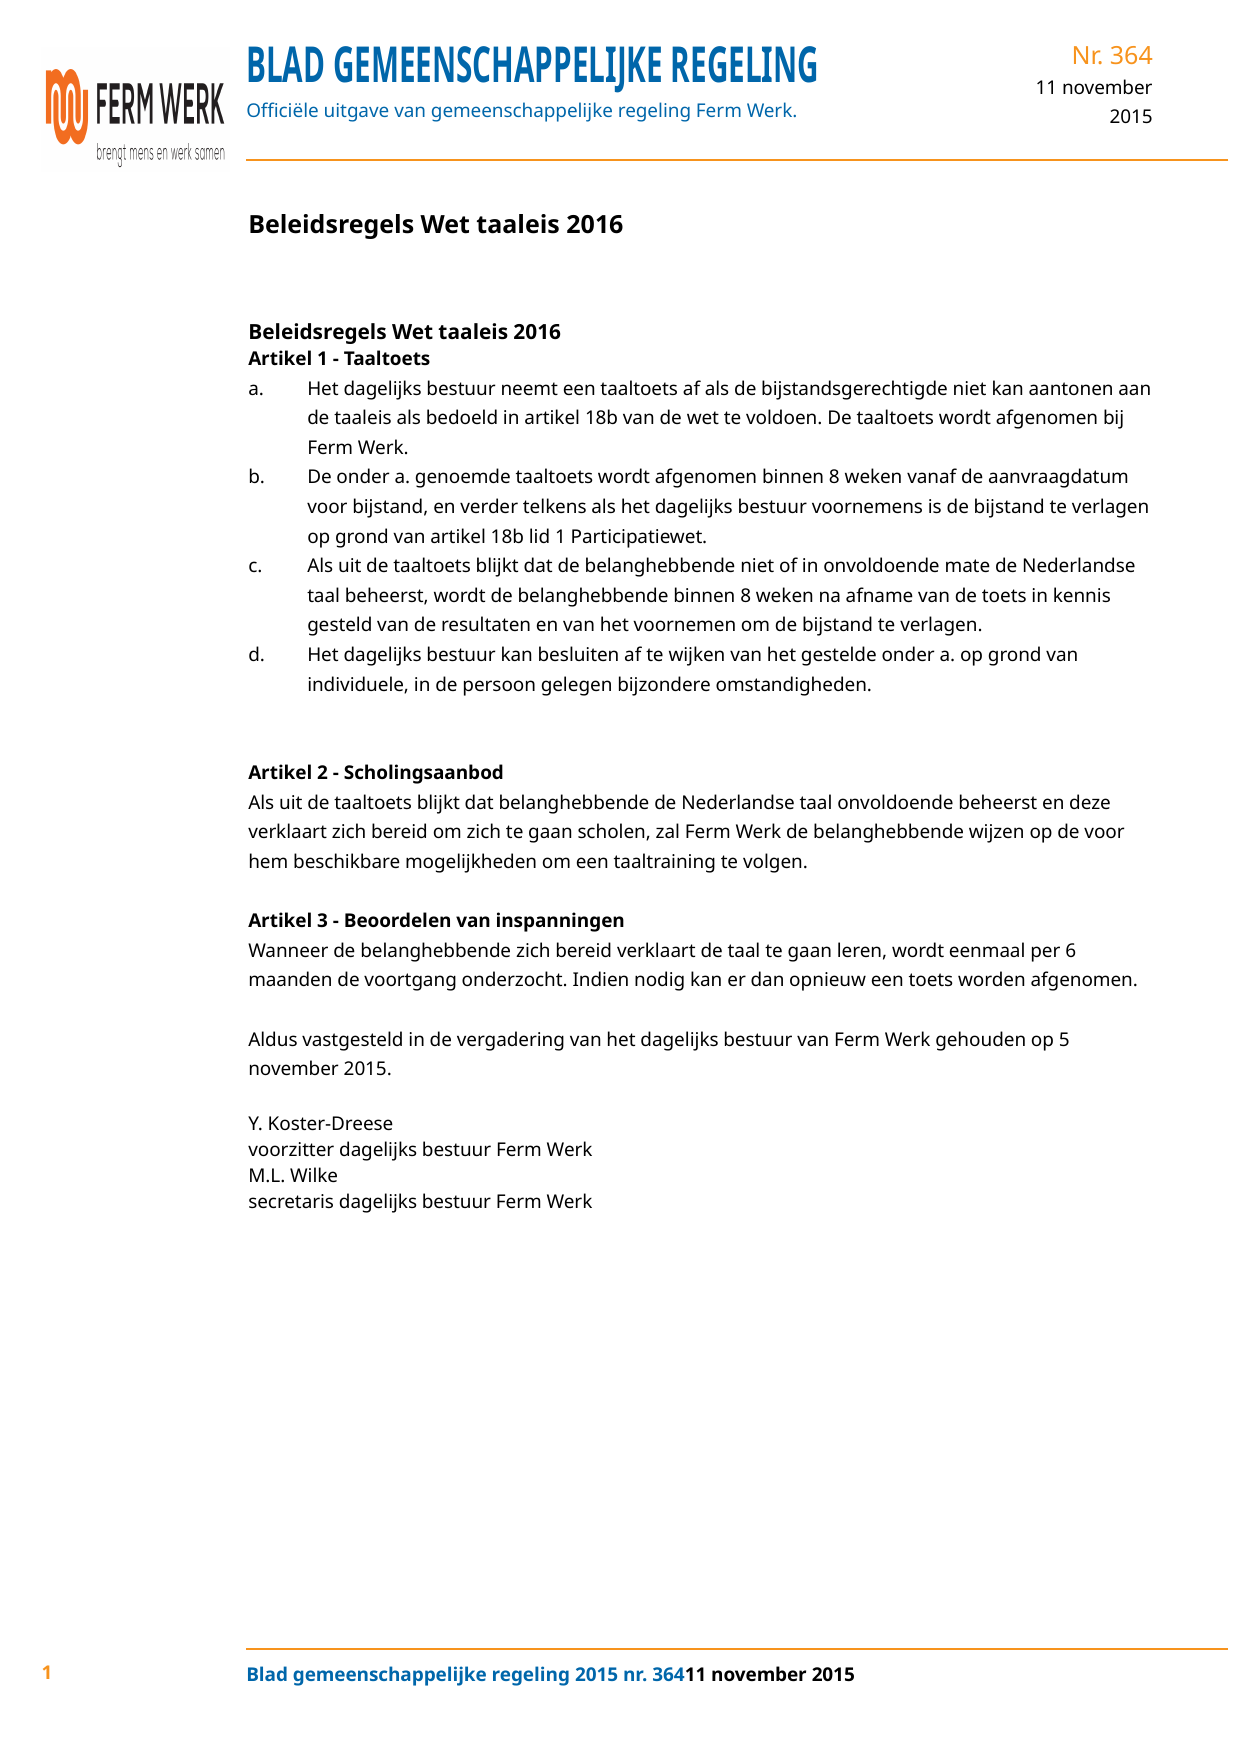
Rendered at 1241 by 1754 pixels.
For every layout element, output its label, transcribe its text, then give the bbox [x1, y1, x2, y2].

text Beleidsregels Wet taaleis 2016 [248, 207, 1152, 241]
text Y. Koster-Dreese [248, 1111, 1152, 1136]
text Artikel 2 - Scholingsaanbod [248, 759, 1152, 785]
text Aldus vastgesteld in de vergadering van het dagelijks bestuur van Ferm Werk gehouden op 5 november 2015. [248, 1026, 1152, 1081]
text Beleidsregels Wet taaleis 2016 [248, 317, 1152, 345]
list Als uit de taaltoets blijkt dat de belanghebbende niet of in onvoldoende mate de Nederlandse taal beheerst, wordt de belanghebbende binnen 8 weken na afname van de toets in kennis gesteld van de resultaten en van het voornemen om de bijstand te verlagen. [248, 552, 1152, 637]
text Artikel 1 - Taaltoets [248, 345, 1152, 371]
picture [41, 47, 231, 172]
text secretaris dagelijks bestuur Ferm Werk [248, 1188, 1152, 1213]
text Wanneer de belanghebbende zich bereid verklaart de taal te gaan leren, wordt eenmaal per 6 maanden de voortgang onderzocht. Indien nodig kan er dan opnieuw een toets worden afgenomen. [248, 937, 1152, 992]
text Artikel 3 - Beoordelen van inspanningen [248, 907, 1152, 933]
list Het dagelijks bestuur neemt een taaltoets af als de bijstandsgerechtigde niet kan aantonen aan de taaleis als bedoeld in artikel 18b van de wet te voldoen. De taaltoets wordt afgenomen bij Ferm Werk. [248, 375, 1152, 460]
text voorzitter dagelijks bestuur Ferm Werk [248, 1136, 1152, 1162]
text Als uit de taaltoets blijkt dat belanghebbende de Nederlandse taal onvoldoende beheerst en deze verklaart zich bereid om zich te gaan scholen, zal Ferm Werk de belanghebbende wijzen op de voor hem beschikbare mogelijkheden om een taaltraining te volgen. [248, 789, 1152, 874]
list De onder a. genoemde taaltoets wordt afgenomen binnen 8 weken vanaf de aanvraagdatum voor bijstand, en verder telkens als het dagelijks bestuur voornemens is de bijstand te verlagen op grond van artikel 18b lid 1 Participatiewet. [248, 464, 1152, 548]
text M.L. Wilke [248, 1162, 1152, 1188]
list Het dagelijks bestuur kan besluiten af te wijken van het gestelde onder a. op grond van individuele, in de persoon gelegen bijzondere omstandigheden. [248, 641, 1152, 696]
